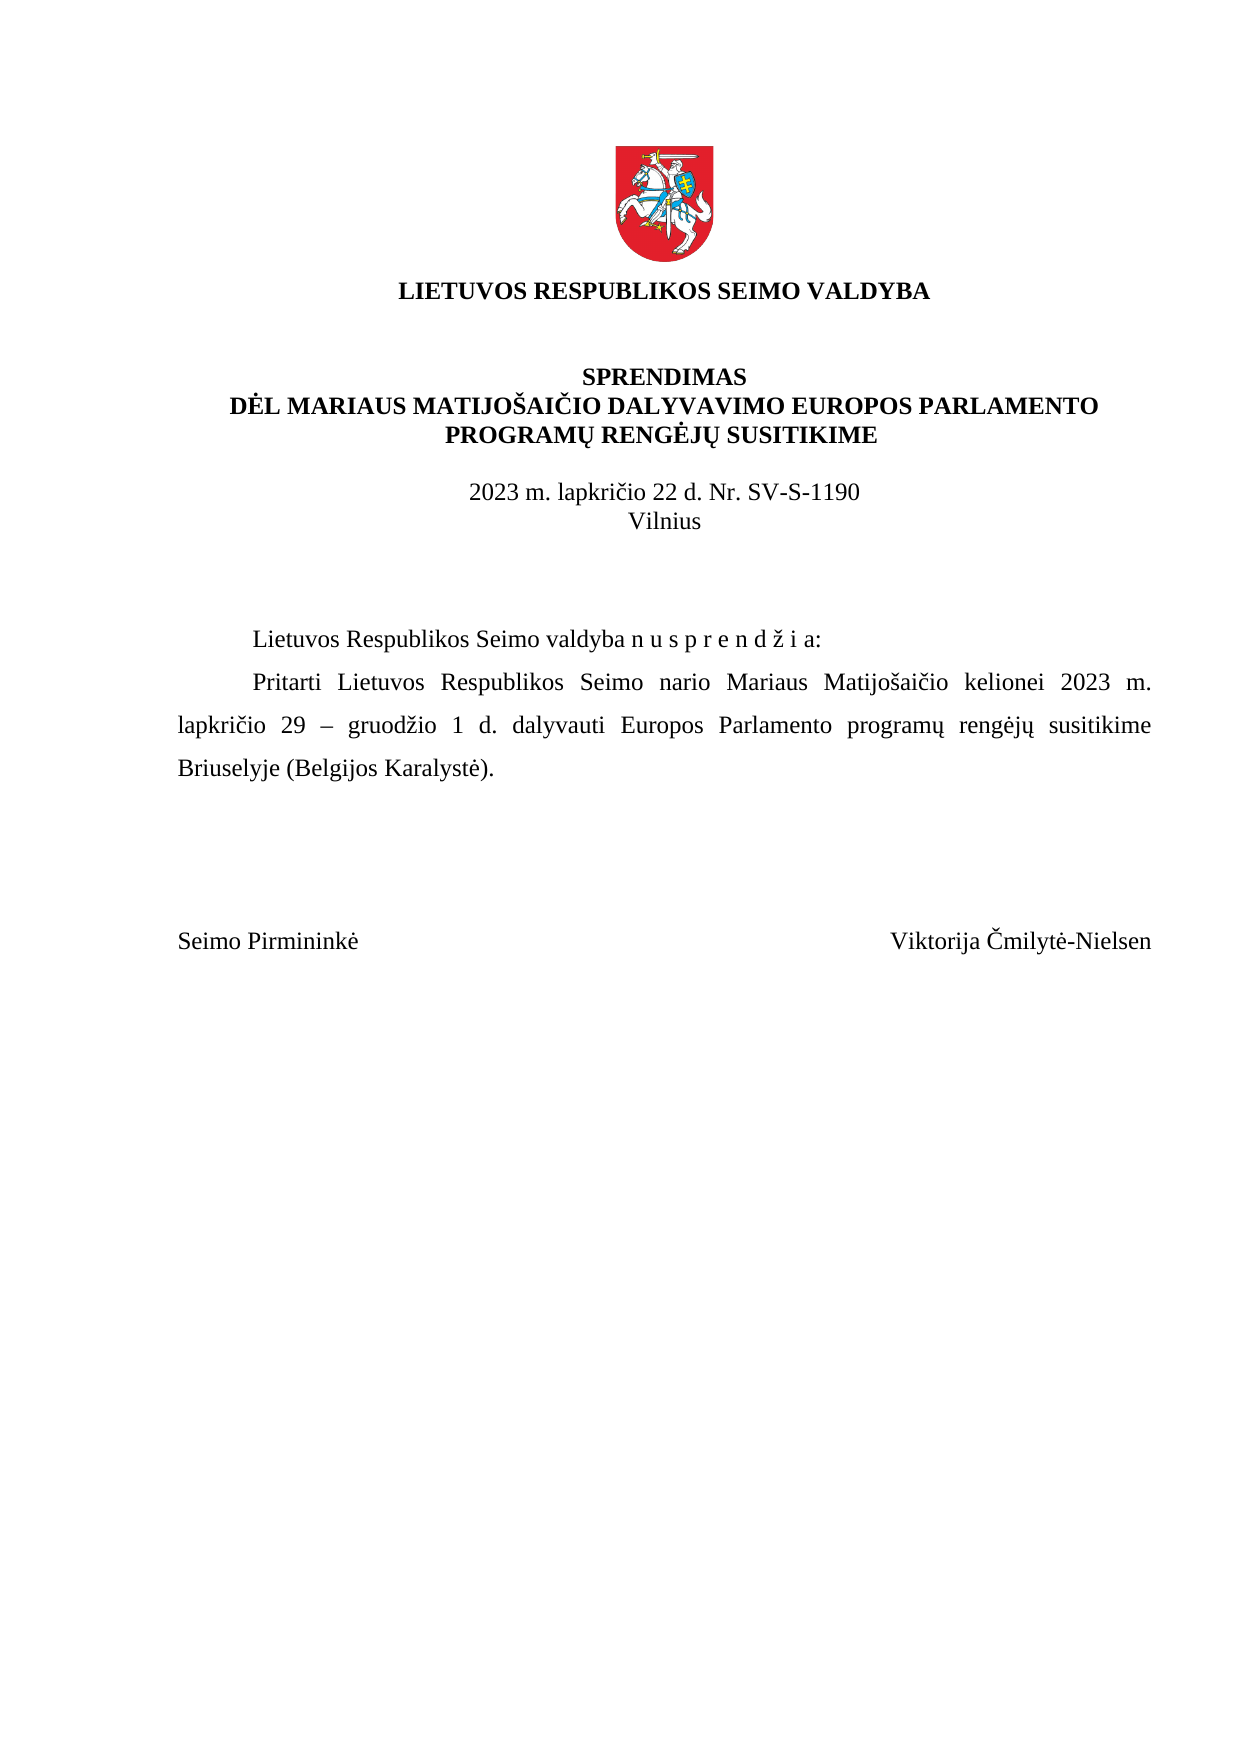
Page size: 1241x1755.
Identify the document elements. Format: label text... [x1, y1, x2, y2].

text Pritarti Lietuvos Respublikos Seimo nario Mariaus Matijošaičio kelionei 2023 m. lapkričio 29 – gruodžio 1 d. dalyvauti Europos Parlamento programų rengėjų susitikime Briuselyje (Belgijos Karalystė). [177, 667, 1152, 782]
text LIETUVOS RESPUBLIKOS SEIMO VALDYBA [177, 276, 1152, 305]
text Vilnius [177, 506, 1152, 535]
text DĖL MARIAUS MATIJOŠAIČIO DALYVAVIMO EUROPOS PARLAMENTO PROGRAMŲ RENGĖJŲ SUSITIKIME [177, 391, 1152, 448]
text SPRENDIMAS [177, 362, 1152, 391]
text Seimo Pirmininkė Viktorija Čmilytė-Nielsen [177, 926, 1152, 954]
text 2023 m. lapkričio 22 d. Nr. SV-S-1190 [177, 477, 1152, 506]
text Lietuvos Respublikos Seimo valdyba nusprendžia: [177, 624, 1152, 653]
